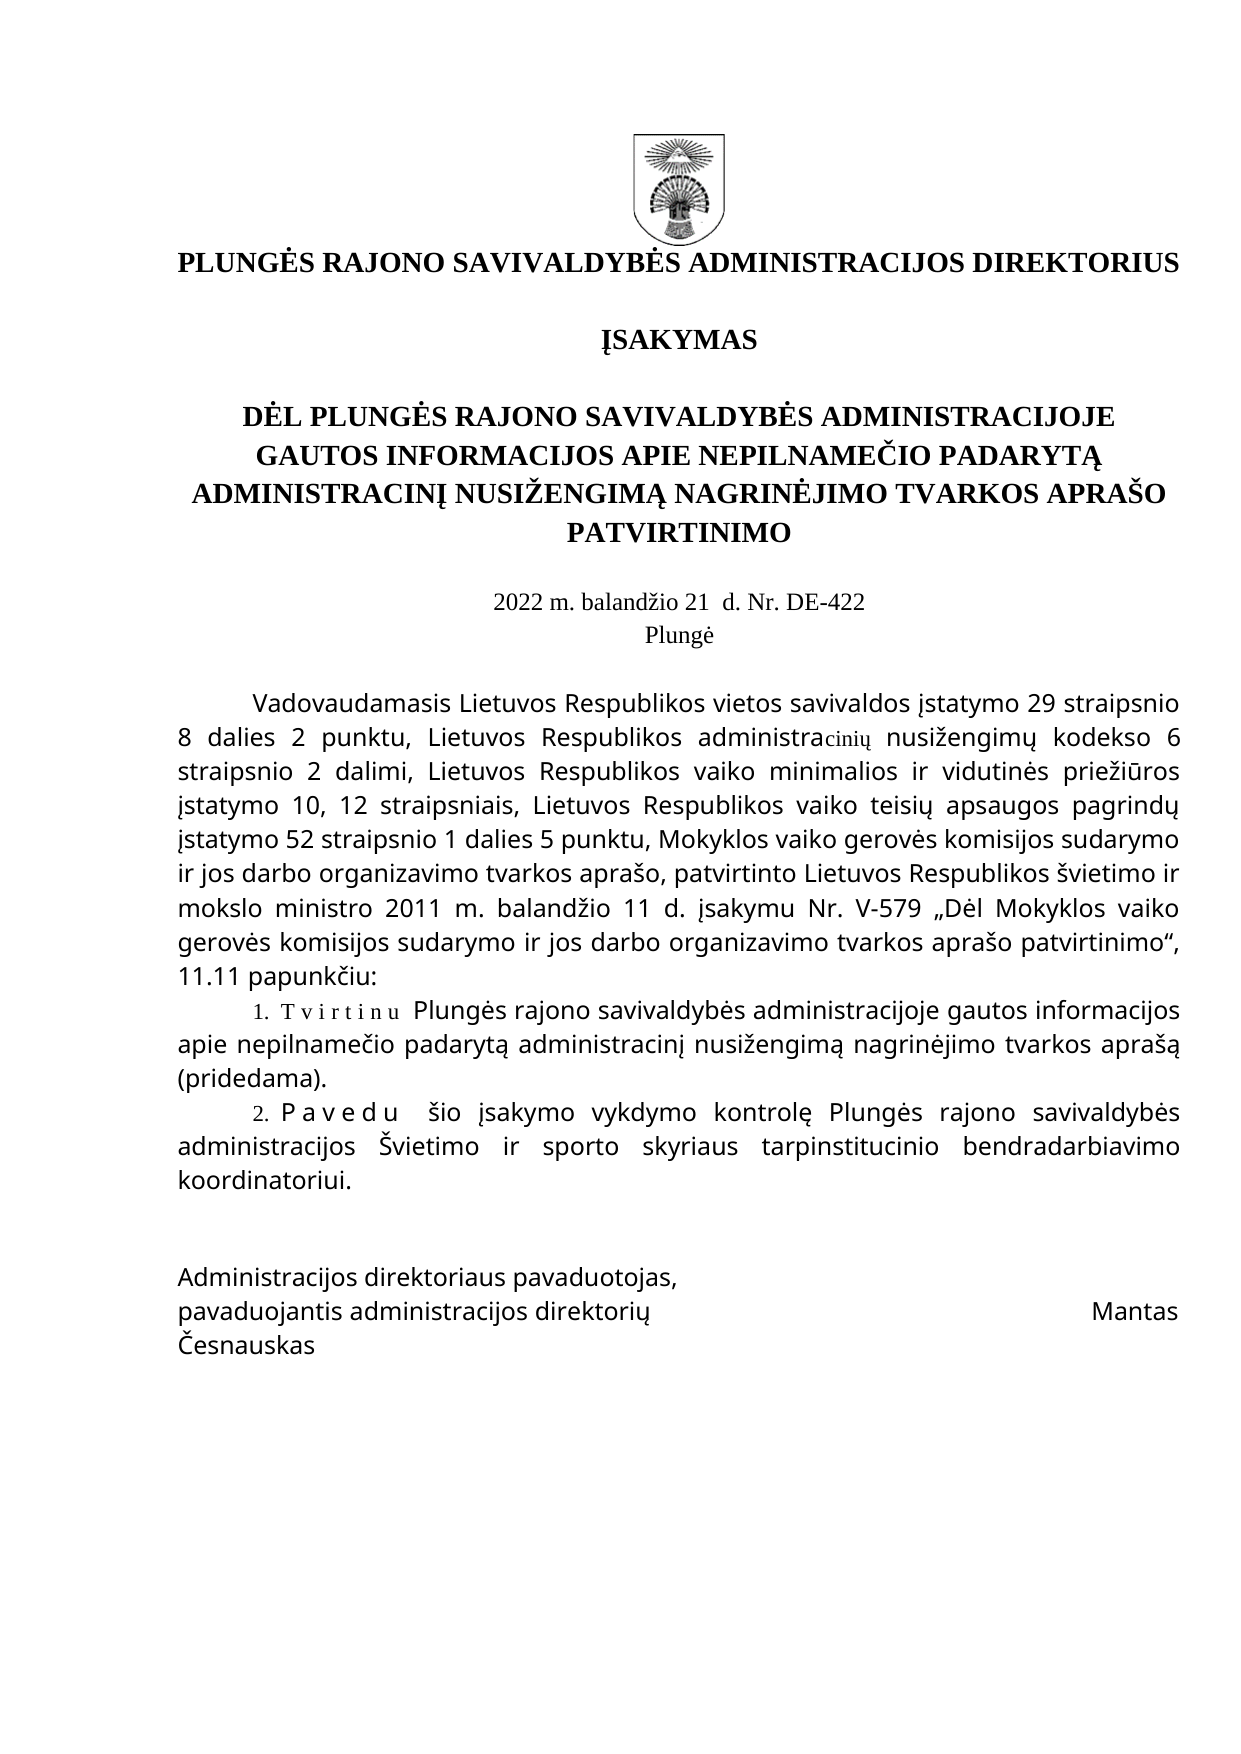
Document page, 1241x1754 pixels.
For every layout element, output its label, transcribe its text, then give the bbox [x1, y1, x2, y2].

text ĮSAKYMAS [177, 322, 1181, 356]
text 2022 m. balandžio 21 d. Nr. DE-422 [177, 587, 1181, 616]
text pavaduojantis administracijos direktorių Mantas Česnauskas [177, 1294, 1181, 1362]
text 1. Tvirtinu Plungės rajono savivaldybės administracijoje gautos informacijos apie nepilnamečio padarytą administracinį nusižengimą nagrinėjimo tvarkos aprašą (pridedama). [177, 992, 1181, 1094]
text Plungė [177, 620, 1181, 648]
text 2. Pavedu šio įsakymo vykdymo kontrolę Plungės rajono savivaldybės administracijos Švietimo ir sporto skyriaus tarpinstitucinio bendradarbiavimo koordinatoriui. [177, 1094, 1181, 1197]
text DĖL PLUNGĖS RAJONO SAVIVALDYBĖS ADMINISTRACIJOJE GAUTOS INFORMACIJOS APIE NEPILNAMEČIO PADARYTĄ ADMINISTRACINĮ NUSIŽENGIMĄ NAGRINĖJIMO TVARKOS APRAŠO PATVIRTINIMO [177, 399, 1181, 549]
text Vadovaudamasis Lietuvos Respublikos vietos savivaldos įstatymo 29 straipsnio 8 dalies 2 punktu, Lietuvos Respublikos administracinių nusižengimų kodekso 6 straipsnio 2 dalimi, Lietuvos Respublikos vaiko minimalios ir vidutinės priežiūros įstatymo 10, 12 straipsniais, Lietuvos Respublikos vaiko teisių apsaugos pagrindų įstatymo 52 straipsnio 1 dalies 5 punktu, Mokyklos vaiko gerovės komisijos sudarymo ir jos darbo organizavimo tvarkos aprašo, patvirtinto Lietuvos Respublikos švietimo ir mokslo ministro 2011 m. balandžio 11 d. įsakymu Nr. V-579 „Dėl Mokyklos vaiko gerovės komisijos sudarymo ir jos darbo organizavimo tvarkos aprašo patvirtinimo“, 11.11 papunkčiu: [177, 686, 1181, 992]
text Administracijos direktoriaus pavaduotojas, [177, 1259, 1181, 1294]
text PLUNGĖS RAJONO SAVIVALDYBĖS ADMINISTRACIJOS DIREKTORIUS [177, 245, 1181, 279]
